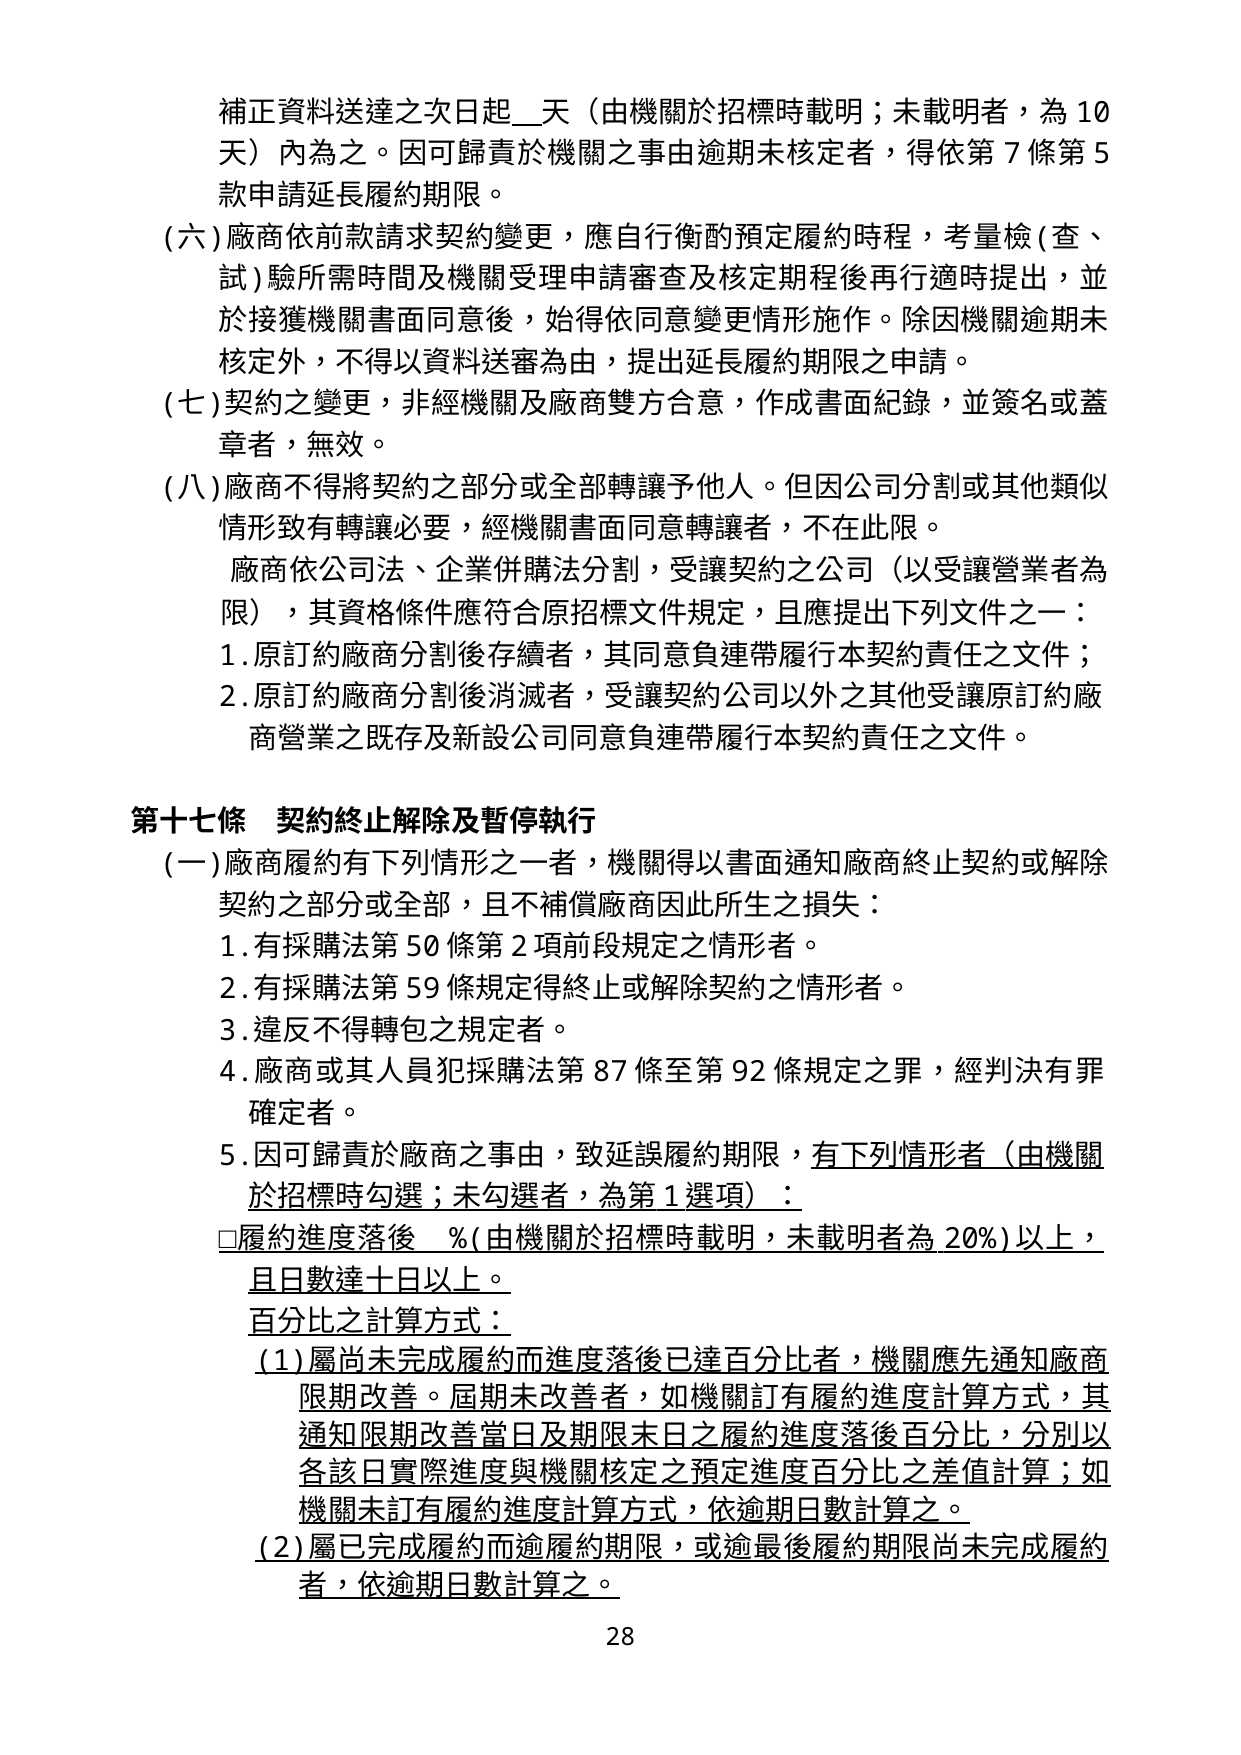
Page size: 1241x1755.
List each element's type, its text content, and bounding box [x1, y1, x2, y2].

text 補正資料送達之次日起 天（由機關於招標時載明；未載明者，為10天）內為之。因可歸責於機關之事由逾期未核定者，得依第7條第5款申請延長履約期限。 [159, 89, 1110, 214]
text 4.廠商或其人員犯採購法第87條至第92條規定之罪，經判決有罪確定者。 [218, 1048, 1104, 1132]
text 1.原訂約廠商分割後存續者，其同意負連帶履行本契約責任之文件； [218, 632, 1104, 673]
text (八)廠商不得將契約之部分或全部轉讓予他人。但因公司分割或其他類似情形致有轉讓必要，經機關書面同意轉讓者，不在此限。 [159, 464, 1110, 547]
text 廠商依公司法、企業併購法分割，受讓契約之公司（以受讓營業者為限），其資格條件應符合原招標文件規定，且應提出下列文件之一： [159, 547, 1110, 632]
text 1.有採購法第50條第2項前段規定之情形者。 [218, 923, 1104, 965]
text □履約進度落後 %(由機關於招標時載明，未載明者為20%)以上， [218, 1215, 1104, 1251]
text 百分比之計算方式： [248, 1298, 1104, 1340]
text 且日數達十日以上。 [218, 1252, 1104, 1298]
text 5.因可歸責於廠商之事由，致延誤履約期限，有下列情形者（由機關於招標時勾選；未勾選者，為第1選項）： [218, 1132, 1104, 1215]
text 2.原訂約廠商分割後消滅者，受讓契約公司以外之其他受讓原訂約廠商營業之既存及新設公司同意負連帶履行本契約責任之文件。 [218, 673, 1104, 757]
text (一)廠商履約有下列情形之一者，機關得以書面通知廠商終止契約或解除契約之部分或全部，且不補償廠商因此所生之損失： [159, 840, 1110, 923]
text 2.有採購法第59條規定得終止或解除契約之情形者。 [218, 965, 1104, 1007]
text (2)屬已完成履約而逾履約期限，或逾最後履約期限尚未完成履約者，依逾期日數計算之。 [255, 1527, 1110, 1602]
text 第十七條 契約終止解除及暫停執行 [130, 798, 1110, 840]
text 3.違反不得轉包之規定者。 [218, 1007, 1104, 1048]
text (七)契約之變更，非經機關及廠商雙方合意，作成書面紀錄，並簽名或蓋章者，無效。 [159, 380, 1110, 464]
text (六)廠商依前款請求契約變更，應自行衡酌預定履約時程，考量檢(查、試)驗所需時間及機關受理申請審查及核定期程後再行適時提出，並於接獲機關書面同意後，始得依同意變更情形施作。除因機關逾期未核定外，不得以資料送審為由，提出延長履約期限之申請。 [159, 214, 1110, 380]
text (1)屬尚未完成履約而進度落後已達百分比者，機關應先通知廠商限期改善。屆期未改善者，如機關訂有履約進度計算方式，其通知限期改善當日及期限末日之履約進度落後百分比，分別以各該日實際進度與機關核定之預定進度百分比之差值計算；如機關未訂有履約進度計算方式，依逾期日數計算之。 [255, 1340, 1110, 1527]
